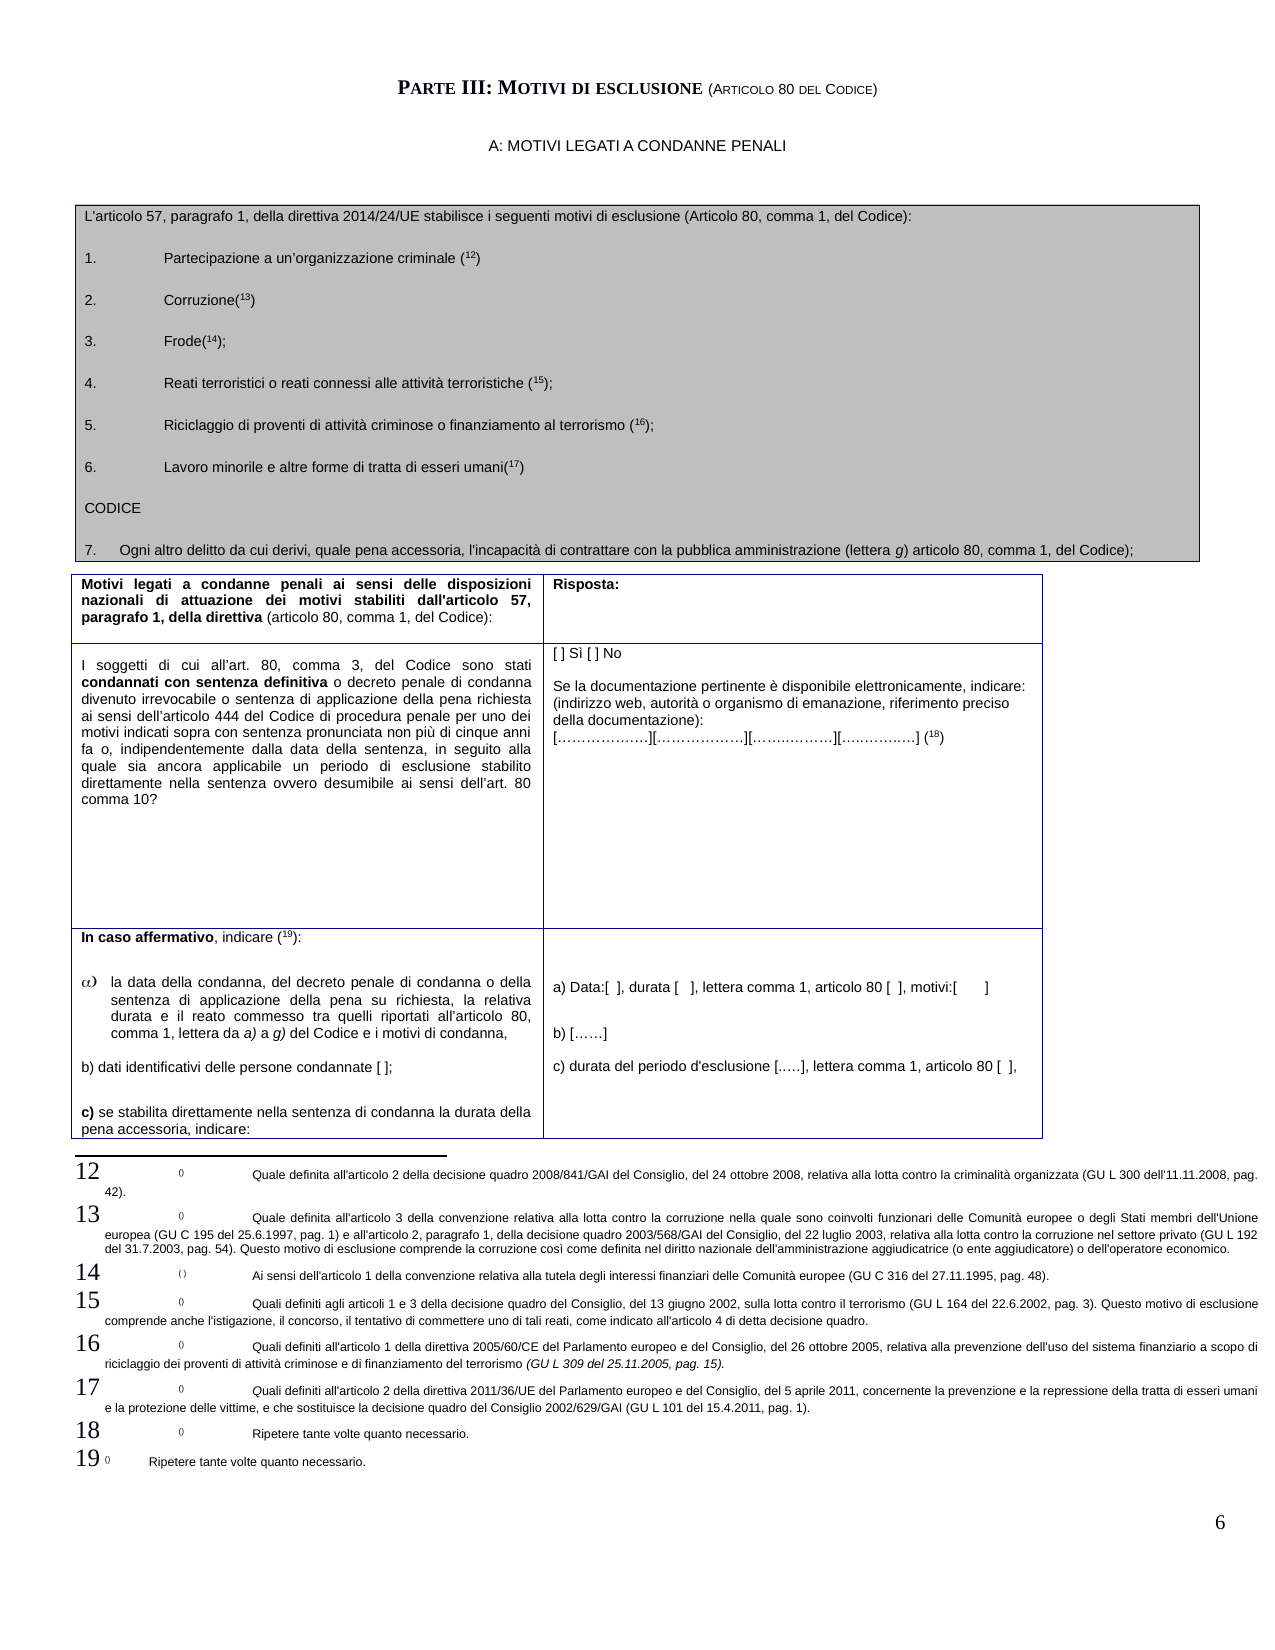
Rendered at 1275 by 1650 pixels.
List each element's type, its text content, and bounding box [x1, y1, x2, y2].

list () Quale definita all'articolo 2 della decisione quadro 2008/841/GAI del Consiglio, del 24 ottobre 2008, relativa alla lotta contro la criminalità organizzata (GU L 300 dell'11.11.2008, pag. 42). [75, 1156, 1260, 1199]
list () Quali definiti agli articoli 1 e 3 della decisione quadro del Consiglio, del 13 giugno 2002, sulla lotta contro il terrorismo (GU L 164 del 22.6.2002, pag. 3). Questo motivo di esclusione comprende anche l'istigazione, il concorso, il tentativo di commettere uno di tali reati, come indicato all'articolo 4 di detta decisione quadro. [75, 1285, 1260, 1328]
table_cell I soggetti di cui all’art. 80, comma 3, del Codice sono stati condannati con sentenza definitiva o decreto penale di condanna divenuto irrevocabile o sentenza di applicazione della pena richiesta ai sensi dell’articolo 444 del Codice di procedura penale per uno dei motivi indicati sopra con sentenza pronunciata non più di cinque anni fa o, indipendentemente dalla data della sentenza, in seguito alla quale sia ancora applicabile un periodo di esclusione stabilito direttamente nella sentenza ovvero desumibile ai sensi dell’art. 80 comma 10? [72, 644, 543, 928]
list () Quali definiti all'articolo 1 della direttiva 2005/60/CE del Parlamento europeo e del Consiglio, del 26 ottobre 2005, relativa alla prevenzione dell'uso del sistema finanziario a scopo di riciclaggio dei proventi di attività criminose e di finanziamento del terrorismo (GU L 309 del 25.11.2005, pag. 15). [75, 1328, 1260, 1372]
list Partecipazione a un’organizzazione criminale () [76, 246, 1199, 266]
list () Quali definiti all'articolo 2 della direttiva 2011/36/UE del Parlamento europeo e del Consiglio, del 5 aprile 2011, concernente la prevenzione e la repressione della tratta di esseri umani e la protezione delle vittime, e che sostituisce la decisione quadro del Consiglio 2002/629/GAI (GU L 101 del 15.4.2011, pag. 1). [75, 1372, 1260, 1415]
list Ogni altro delitto da cui derivi, quale pena accessoria, l'incapacità di contrattare con la pubblica amministrazione (lettera g) articolo 80, comma 1, del Codice); [76, 539, 1199, 561]
title Parte III: Motivi di esclusione (Articolo 80 del Codice) [75, 75, 1200, 99]
list Corruzione() [76, 288, 1199, 308]
list Lavoro minorile e altre forme di tratta di esseri umani() [76, 455, 1199, 475]
table_header Motivi legati a condanne penali ai sensi delle disposizioni nazionali di attuazione dei motivi stabiliti dall'articolo 57, paragrafo 1, della direttiva (articolo 80, comma 1, del Codice): [72, 575, 543, 643]
table_header Risposta: [544, 575, 1042, 643]
list Frode(); [76, 330, 1199, 350]
text CODICE [76, 497, 1199, 517]
list () Quale definita all'articolo 3 della convenzione relativa alla lotta contro la corruzione nella quale sono coinvolti funzionari delle Comunità europee o degli Stati membri dell'Unione europea (GU C 195 del 25.6.1997, pag. 1) e all'articolo 2, paragrafo 1, della decisione quadro 2003/568/GAI del Consiglio, del 22 luglio 2003, relativa alla lotta contro la corruzione nel settore privato (GU L 192 del 31.7.2003, pag. 54). Questo motivo di esclusione comprende la corruzione così come definita nel diritto nazionale dell'amministrazione aggiudicatrice (o ente aggiudicatore) o dell'operatore economico. [75, 1199, 1260, 1257]
table_cell a) Data:[ ], durata [ ], lettera comma 1, articolo 80 [ ], motivi:[ ] b) [……] c) durata del periodo d'esclusione [..…], lettera comma 1, articolo 80 [ ], [544, 929, 1042, 1137]
list ( ) Ai sensi dell'articolo 1 della convenzione relativa alla tutela degli interessi finanziari delle Comunità europee (GU C 316 del 27.11.1995, pag. 48). [75, 1257, 1260, 1285]
title A: Motivi legati a condanne penali [75, 137, 1200, 154]
table_cell [ ] Sì [ ] No Se la documentazione pertinente è disponibile elettronicamente, indicare: (indirizzo web, autorità o organismo di emanazione, riferimento preciso della documentazione): […………….…][………………][……..………][…..……..…] () [544, 644, 1042, 928]
table_cell In caso affermativo, indicare (): la data della condanna, del decreto penale di condanna o della sentenza di applicazione della pena su richiesta, la relativa durata e il reato commesso tra quelli riportati all’articolo 80, comma 1, lettera da a) a g) del Codice e i motivi di condanna, b) dati identificativi delle persone condannate [ ]; c) se stabilita direttamente nella sentenza di condanna la durata della pena accessoria, indicare: [72, 929, 543, 1137]
text L'articolo 57, paragrafo 1, della direttiva 2014/24/UE stabilisce i seguenti motivi di esclusione (Articolo 80, comma 1, del Codice): [76, 206, 1199, 224]
list Riciclaggio di proventi di attività criminose o finanziamento al terrorismo (); [76, 413, 1199, 433]
list Reati terroristici o reati connessi alle attività terroristiche (); [76, 372, 1199, 392]
